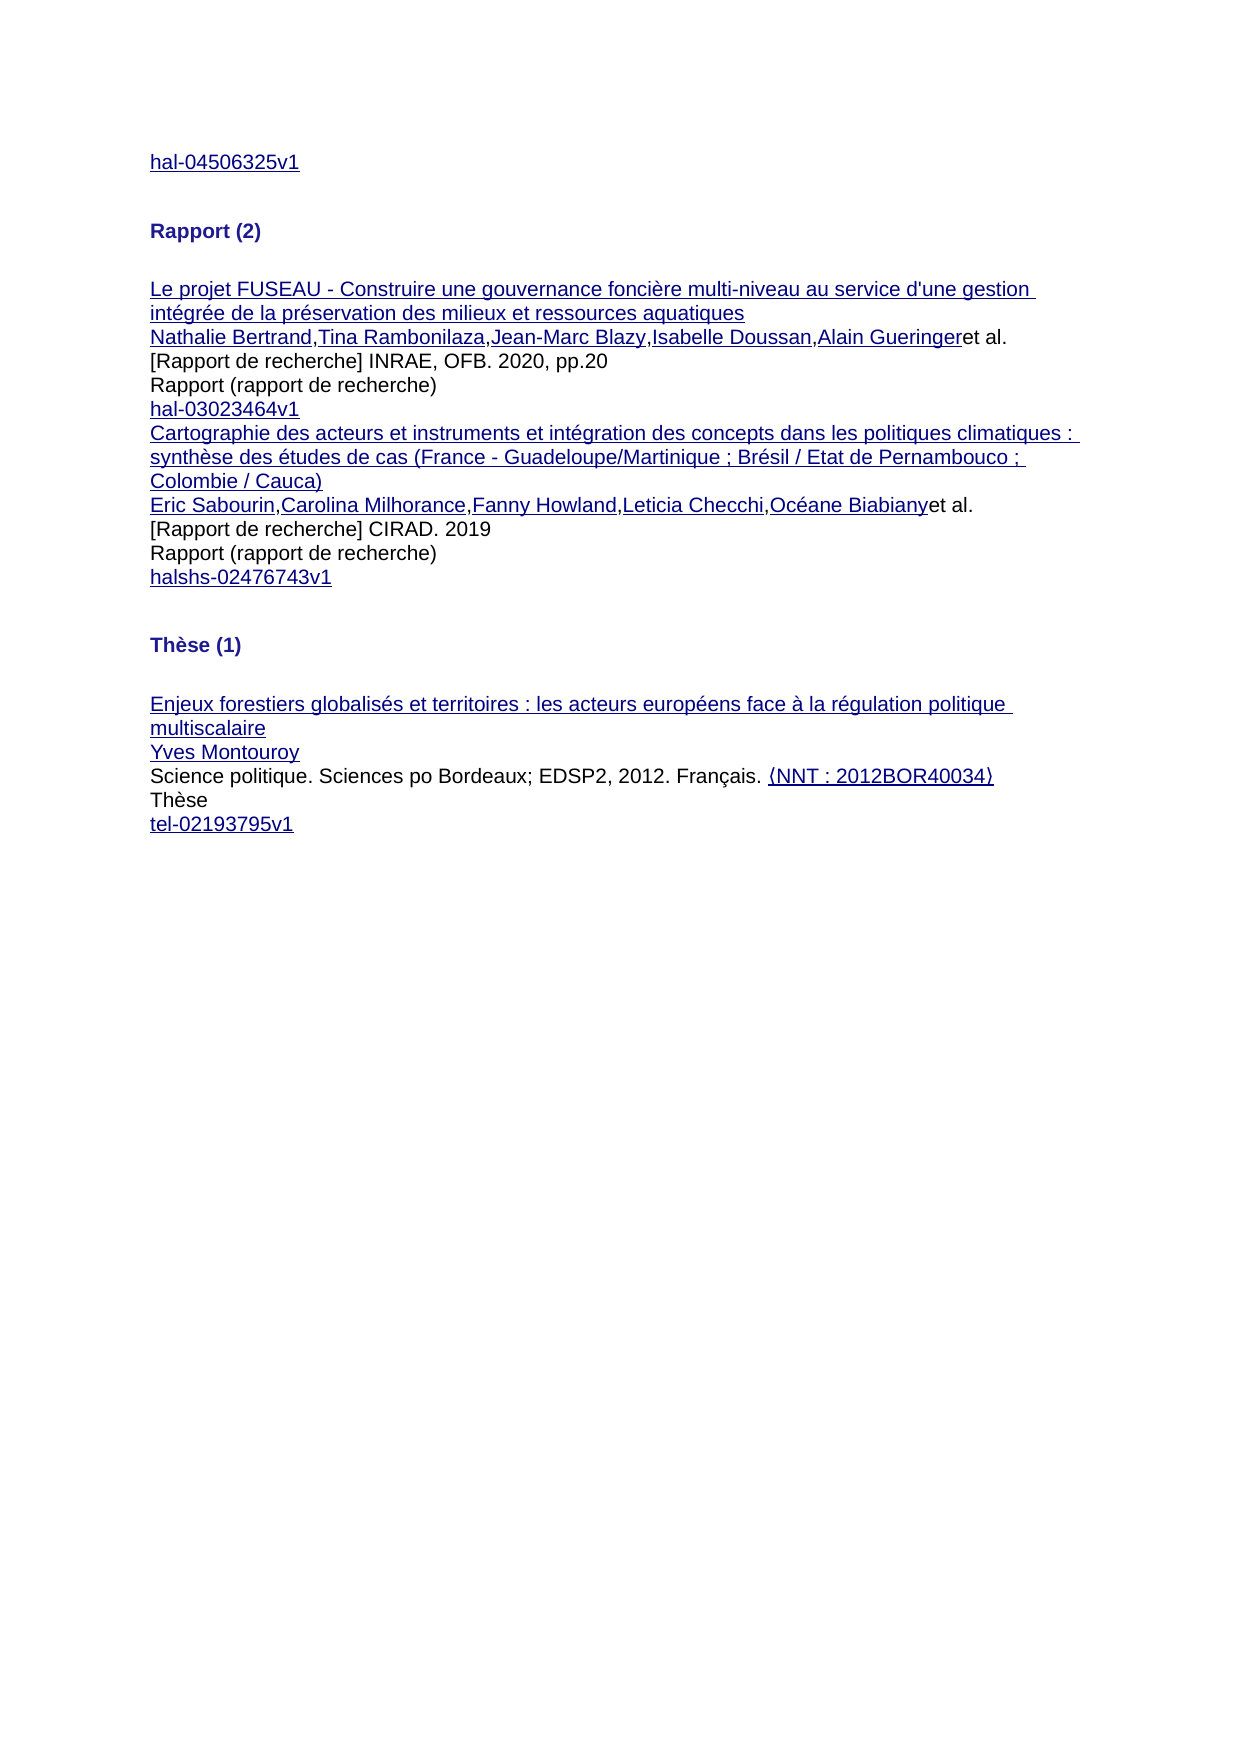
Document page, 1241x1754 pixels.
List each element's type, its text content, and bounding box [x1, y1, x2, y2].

subtitle Rapport (2) [150, 219, 1090, 243]
subtitle Thèse (1) [150, 633, 1090, 657]
table_header hal-04506325v1 [150, 150, 1090, 174]
table_cell Cartographie des acteurs et instruments et intégration des concepts dans les politiques climatiques : synthèse des études de cas (France - Guadeloupe/Martinique ; Brésil / Etat de Pernambouco ; Colombie / Cauca) Eric Sabourin,Carolina Milhorance,Fanny Howland,Leticia Checchi,Océane Biabianyet al. [Rapport de recherche] CIRAD. 2019 Rapport (rapport de recherche) halshs-02476743v1 [150, 421, 1090, 588]
table_header Le projet FUSEAU - Construire une gouvernance foncière multi-niveau au service d'une gestion intégrée de la préservation des milieux et ressources aquatiques Nathalie Bertrand,Tina Rambonilaza,Jean-Marc Blazy,Isabelle Doussan,Alain Gueringeret al. [Rapport de recherche] INRAE, OFB. 2020, pp.20 Rapport (rapport de recherche) hal-03023464v1 [150, 277, 1090, 421]
table_header Enjeux forestiers globalisés et territoires : les acteurs européens face à la régulation politique multiscalaire Yves Montouroy Science politique. Sciences po Bordeaux; EDSP2, 2012. Français. ⟨NNT : 2012BOR40034⟩ Thèse tel-02193795v1 [150, 692, 1090, 835]
